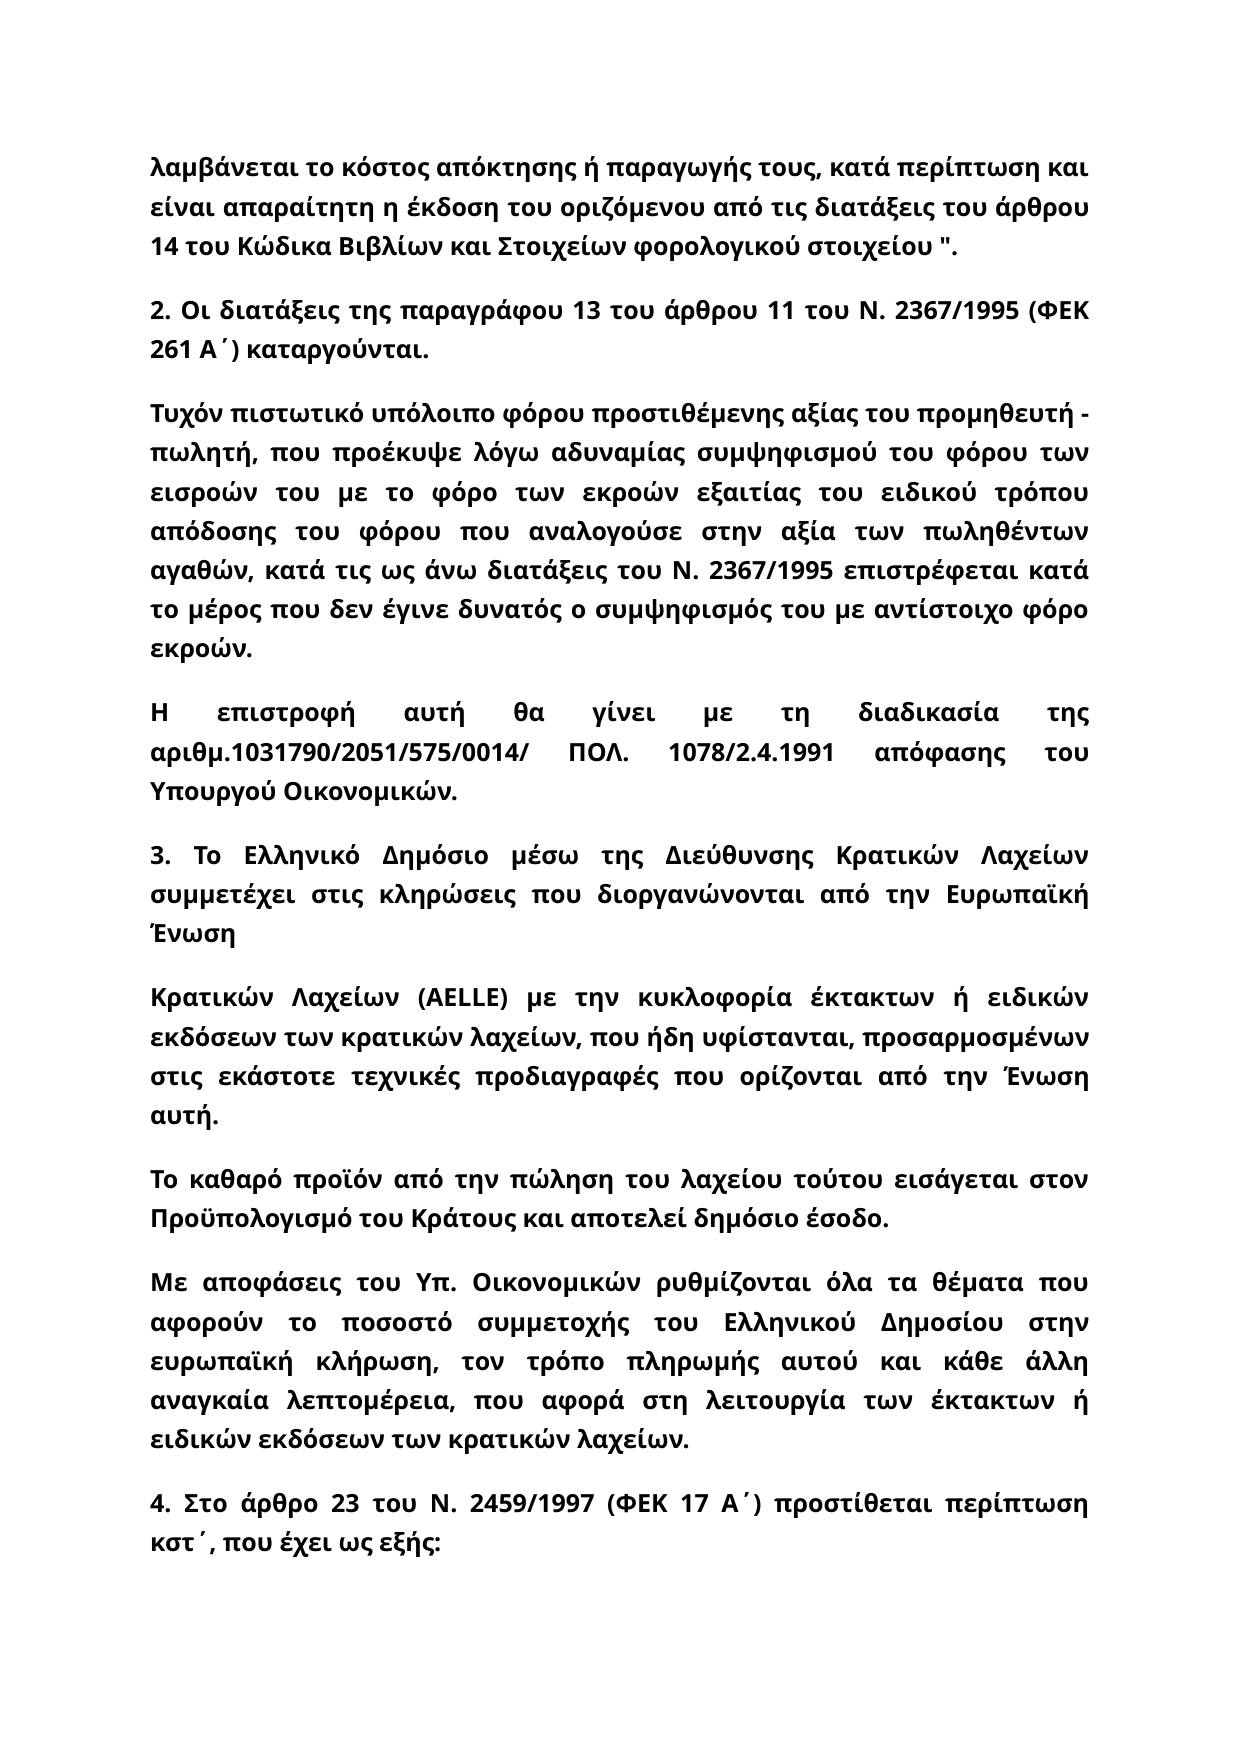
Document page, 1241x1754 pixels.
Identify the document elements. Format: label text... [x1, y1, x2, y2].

text Τυχόν πιστωτικό υπόλοιπο φόρου προστιθέμενης αξίας του προμηθευτή - πωλητή, που προέκυψε λόγω αδυναμίας συμψηφισμού του φόρου των εισροών του με το φόρο των εκροών εξαιτίας του ειδικού τρόπου απόδοσης του φόρου που αναλογούσε στην αξία των πωληθέντων αγαθών, κατά τις ως άνω διατάξεις του Ν. 2367/1995 επιστρέφεται κατά το μέρος που δεν έγινε δυνατός ο συμψηφισμός του με αντίστοιχο φόρο εκροών. [150, 396, 1090, 665]
text Κρατικών Λαχείων (ΑΕLLΕ) με την κυκλοφορία έκτακτων ή ειδικών εκδόσεων των κρατικών λαχείων, που ήδη υφίστανται, προσαρμοσμένων στις εκάστοτε τεχνικές προδιαγραφές που ορίζονται από την Ένωση αυτή. [150, 980, 1090, 1132]
text 2. Οι διατάξεις της παραγράφου 13 του άρθρου 11 του Ν. 2367/1995 (ΦΕΚ 261 Α΄) καταργούνται. [150, 292, 1090, 366]
text 4. Στο άρθρο 23 του Ν. 2459/1997 (ΦΕΚ 17 Α΄) προστίθεται περίπτωση κστ΄, που έχει ως εξής: [150, 1486, 1090, 1559]
text 3. Το Ελληνικό Δημόσιο μέσω της Διεύθυνσης Κρατικών Λαχείων συμμετέχει στις κληρώσεις που διοργανώνονται από την Ευρωπαϊκή Ένωση [150, 837, 1090, 950]
text Το καθαρό προϊόν από την πώληση του λαχείου τούτου εισάγεται στον Προϋπολογισμό του Κράτους και αποτελεί δημόσιο έσοδο. [150, 1162, 1090, 1235]
text λαμβάνεται το κόστος απόκτησης ή παραγωγής τους, κατά περίπτωση και είναι απαραίτητη η έκδοση του οριζόμενου από τις διατάξεις του άρθρου 14 του Κώδικα Βιβλίων και Στοιχείων φορολογικού στοιχείου ". [150, 150, 1090, 262]
text Με αποφάσεις του Υπ. Οικονομικών ρυθμίζονται όλα τα θέματα που αφορούν το ποσοστό συμμετοχής του Ελληνικού Δημοσίου στην ευρωπαϊκή κλήρωση, τον τρόπο πληρωμής αυτού και κάθε άλλη αναγκαία λεπτομέρεια, που αφορά στη λειτουργία των έκτακτων ή ειδικών εκδόσεων των κρατικών λαχείων. [150, 1265, 1090, 1456]
text Η επιστροφή αυτή θα γίνει με τη διαδικασία της αριθμ.1031790/2051/575/0014/ ΠΟΛ. 1078/2.4.1991 απόφασης του Υπουργού Οικονομικών. [150, 695, 1090, 807]
